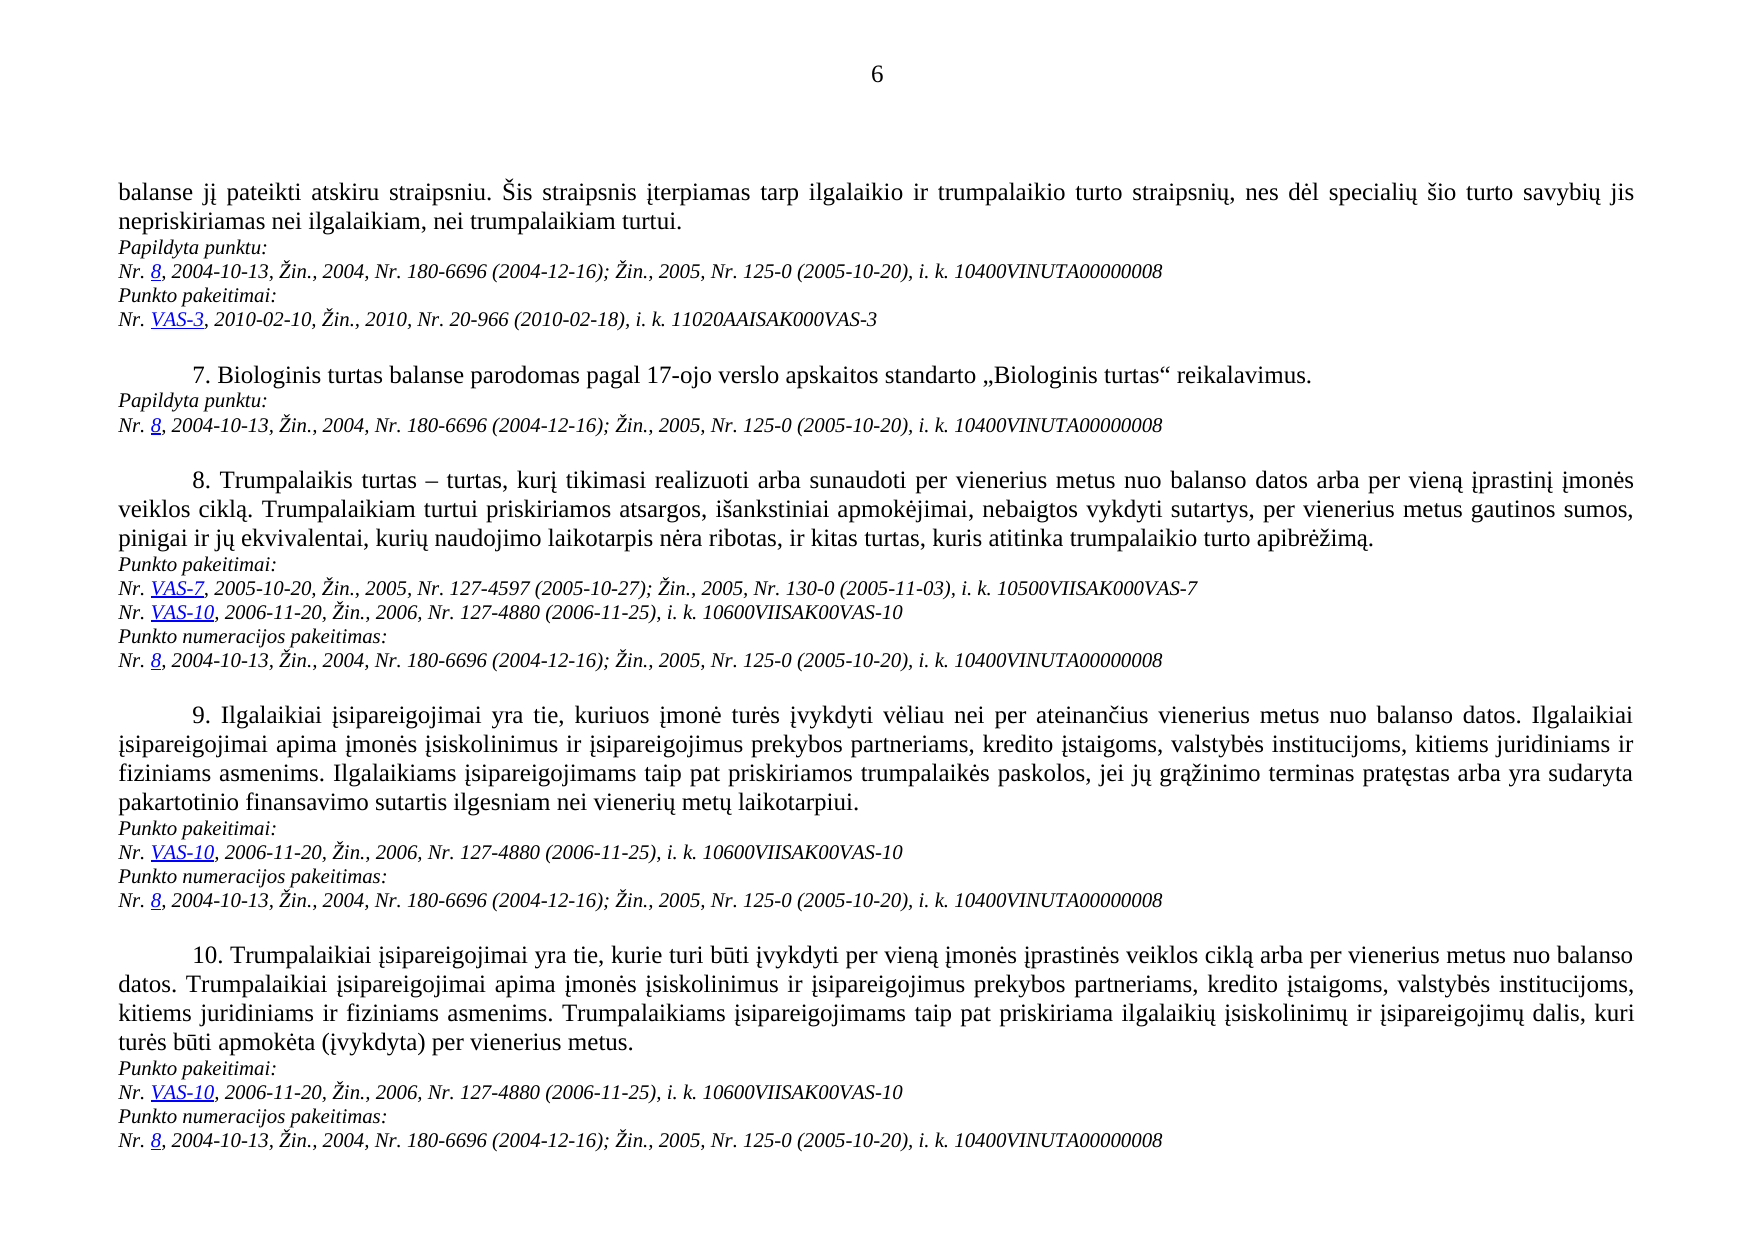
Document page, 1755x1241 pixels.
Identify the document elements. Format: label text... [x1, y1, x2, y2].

text Nr. 8, 2004-10-13, Žin., 2004, Nr. 180-6696 (2004-12-16); Žin., 2005, Nr. 125-0 (2005-10-20), i. k. 10400VINUTA00000008 [118, 648, 1636, 672]
text Punkto numeracijos pakeitimas: [118, 864, 1636, 888]
text Nr. 8, 2004-10-13, Žin., 2004, Nr. 180-6696 (2004-12-16); Žin., 2005, Nr. 125-0 (2005-10-20), i. k. 10400VINUTA00000008 [118, 888, 1636, 912]
text Punkto pakeitimai: [118, 283, 1636, 307]
text Nr. VAS-10, 2006-11-20, Žin., 2006, Nr. 127-4880 (2006-11-25), i. k. 10600VIISAK00VAS-10 [118, 840, 1636, 864]
text 7. Biologinis turtas balanse parodomas pagal 17-ojo verslo apskaitos standarto „Biologinis turtas“ reikalavimus. [118, 360, 1636, 388]
text Nr. VAS-7, 2005-10-20, Žin., 2005, Nr. 127-4597 (2005-10-27); Žin., 2005, Nr. 130-0 (2005-11-03), i. k. 10500VIISAK000VAS-7 [118, 576, 1636, 600]
text Nr. 8, 2004-10-13, Žin., 2004, Nr. 180-6696 (2004-12-16); Žin., 2005, Nr. 125-0 (2005-10-20), i. k. 10400VINUTA00000008 [118, 259, 1636, 283]
text Nr. VAS-10, 2006-11-20, Žin., 2006, Nr. 127-4880 (2006-11-25), i. k. 10600VIISAK00VAS-10 [118, 600, 1636, 624]
text Punkto pakeitimai: [118, 552, 1636, 576]
text Nr. VAS-10, 2006-11-20, Žin., 2006, Nr. 127-4880 (2006-11-25), i. k. 10600VIISAK00VAS-10 [118, 1080, 1636, 1104]
text 9. Ilgalaikiai įsipareigojimai yra tie, kuriuos įmonė turės įvykdyti vėliau nei per ateinančius vienerius metus nuo balanso datos. Ilgalaikiai įsipareigojimai apima įmonės įsiskolinimus ir įsipareigojimus prekybos partneriams, kredito įstaigoms, valstybės institucijoms, kitiems juridiniams ir fiziniams asmenims. Ilgalaikiams įsipareigojimams taip pat priskiriamos trumpalaikės paskolos, jei jų grąžinimo terminas pratęstas arba yra sudaryta pakartotinio finansavimo sutartis ilgesniam nei vienerių metų laikotarpiui. [118, 701, 1636, 816]
text Punkto numeracijos pakeitimas: [118, 624, 1636, 648]
text Nr. 8, 2004-10-13, Žin., 2004, Nr. 180-6696 (2004-12-16); Žin., 2005, Nr. 125-0 (2005-10-20), i. k. 10400VINUTA00000008 [118, 1128, 1636, 1152]
text Punkto numeracijos pakeitimas: [118, 1104, 1636, 1128]
text Nr. VAS-3, 2010-02-10, Žin., 2010, Nr. 20-966 (2010-02-18), i. k. 11020AAISAK000VAS-3 [118, 307, 1636, 331]
text Nr. 8, 2004-10-13, Žin., 2004, Nr. 180-6696 (2004-12-16); Žin., 2005, Nr. 125-0 (2005-10-20), i. k. 10400VINUTA00000008 [118, 412, 1636, 437]
text 10. Trumpalaikiai įsipareigojimai yra tie, kurie turi būti įvykdyti per vieną įmonės įprastinės veiklos ciklą arba per vienerius metus nuo balanso datos. Trumpalaikiai įsipareigojimai apima įmonės įsiskolinimus ir įsipareigojimus prekybos partneriams, kredito įstaigoms, valstybės institucijoms, kitiems juridiniams ir fiziniams asmenims. Trumpalaikiams įsipareigojimams taip pat priskiriama ilgalaikių įsiskolinimų ir įsipareigojimų dalis, kuri turės būti apmokėta (įvykdyta) per vienerius metus. [118, 941, 1636, 1056]
text Papildyta punktu: [118, 235, 1636, 259]
text 8. Trumpalaikis turtas – turtas, kurį tikimasi realizuoti arba sunaudoti per vienerius metus nuo balanso datos arba per vieną įprastinį įmonės veiklos ciklą. Trumpalaikiam turtui priskiriamos atsargos, išankstiniai apmokėjimai, nebaigtos vykdyti sutartys, per vienerius metus gautinos sumos, pinigai ir jų ekvivalentai, kurių naudojimo laikotarpis nėra ribotas, ir kitas turtas, kuris atitinka trumpalaikio turto apibrėžimą. [118, 465, 1636, 552]
text Punkto pakeitimai: [118, 816, 1636, 840]
text Papildyta punktu: [118, 388, 1636, 412]
text Punkto pakeitimai: [118, 1056, 1636, 1080]
text balanse jį pateikti atskiru straipsniu. Šis straipsnis įterpiamas tarp ilgalaikio ir trumpalaikio turto straipsnių, nes dėl specialių šio turto savybių jis nepriskiriamas nei ilgalaikiam, nei trumpalaikiam turtui. [118, 177, 1636, 235]
